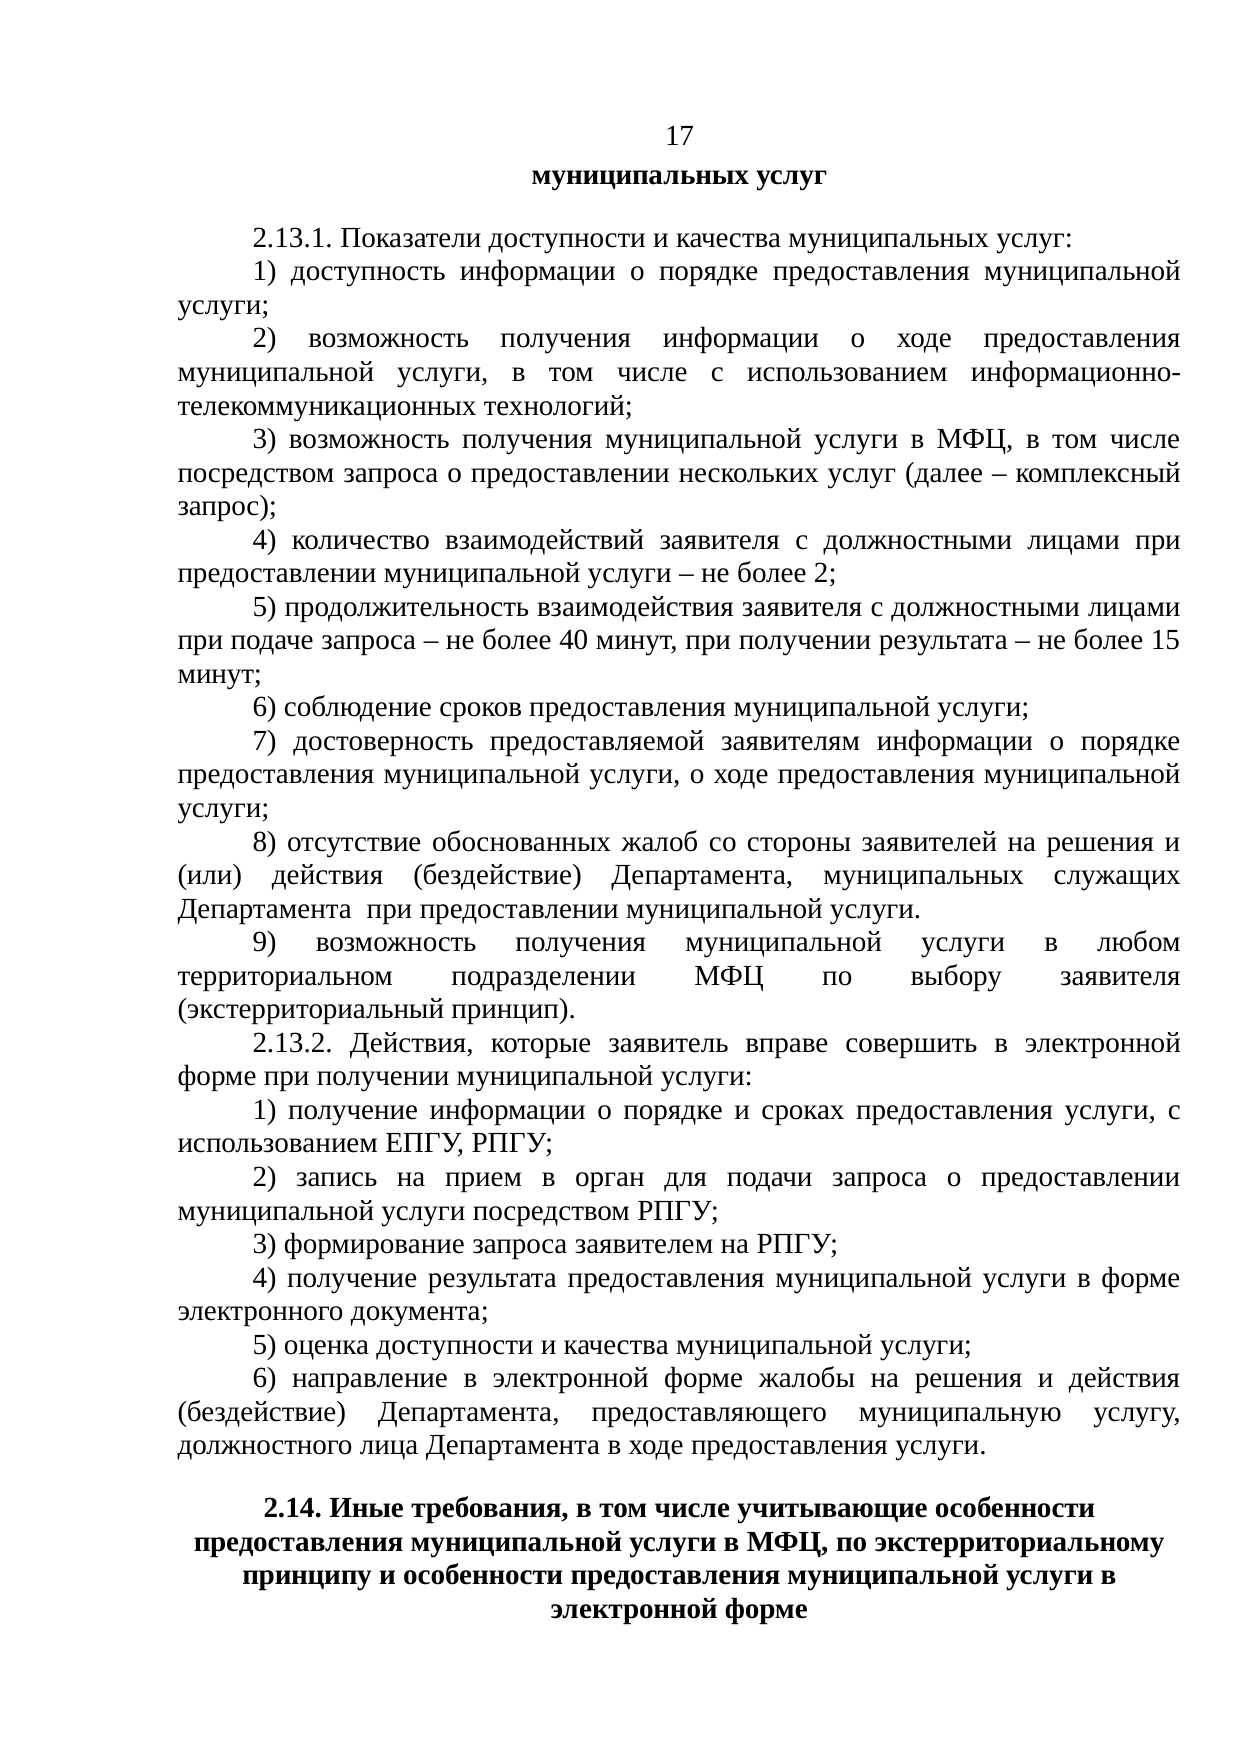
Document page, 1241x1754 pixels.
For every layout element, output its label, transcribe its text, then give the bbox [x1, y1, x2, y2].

text 6) направление в электронной форме жалобы на решения и действия (бездействие) Департамента, предоставляющего муниципальную услугу, должностного лица Департамента в ходе предоставления услуги. [177, 1361, 1181, 1461]
text 5) продолжительность взаимодействия заявителя с должностными лицами при подаче запроса – не более 40 минут, при получении результата – не более 15 минут; [177, 589, 1181, 690]
text 8) отсутствие обоснованных жалоб со стороны заявителей на решения и (или) действия (бездействие) Департамента, муниципальных служащих Департамента при предоставлении муниципальной услуги. [177, 824, 1181, 924]
text 1) доступность информации о порядке предоставления муниципальной услуги; [177, 254, 1181, 321]
text 4) количество взаимодействий заявителя с должностными лицами при предоставлении муниципальной услуги – не более 2; [177, 522, 1181, 589]
text 6) соблюдение сроков предоставления муниципальной услуги; [177, 690, 1181, 723]
text 5) оценка доступности и качества муниципальной услуги; [177, 1327, 1181, 1361]
text 1) получение информации о порядке и сроках предоставления услуги, с использованием ЕПГУ, РПГУ; [177, 1092, 1181, 1159]
text 2.13.2. Действия, которые заявитель вправе совершить в электронной форме при получении муниципальной услуги: [177, 1025, 1181, 1092]
text 3) возможность получения муниципальной услуги в МФЦ, в том числе посредством запроса о предоставлении нескольких услуг (далее – комплексный запрос); [177, 421, 1181, 522]
text 2) возможность получения информации о ходе предоставления муниципальной услуги, в том числе с использованием информационно-телекоммуникационных технологий; [177, 321, 1181, 421]
text 2) запись на прием в орган для подачи запроса о предоставлении муниципальной услуги посредством РПГУ; [177, 1159, 1181, 1226]
text 3) формирование запроса заявителем на РПГУ; [177, 1226, 1181, 1260]
text 2.13.1. Показатели доступности и качества муниципальных услуг: [177, 220, 1181, 254]
text 2.14. Иные требования, в том числе учитывающие особенности предоставления муниципальной услуги в МФЦ, по экстерриториальному принципу и особенности предоставления муниципальной услуги в электронной форме [177, 1490, 1181, 1624]
text муниципальных услуг [177, 158, 1181, 191]
text 9) возможность получения муниципальной услуги в любом территориальном подразделении МФЦ по выбору заявителя (экстерриториальный принцип). [177, 924, 1181, 1025]
text 7) достоверность предоставляемой заявителям информации о порядке предоставления муниципальной услуги, о ходе предоставления муниципальной услуги; [177, 723, 1181, 824]
text 4) получение результата предоставления муниципальной услуги в форме электронного документа; [177, 1260, 1181, 1327]
